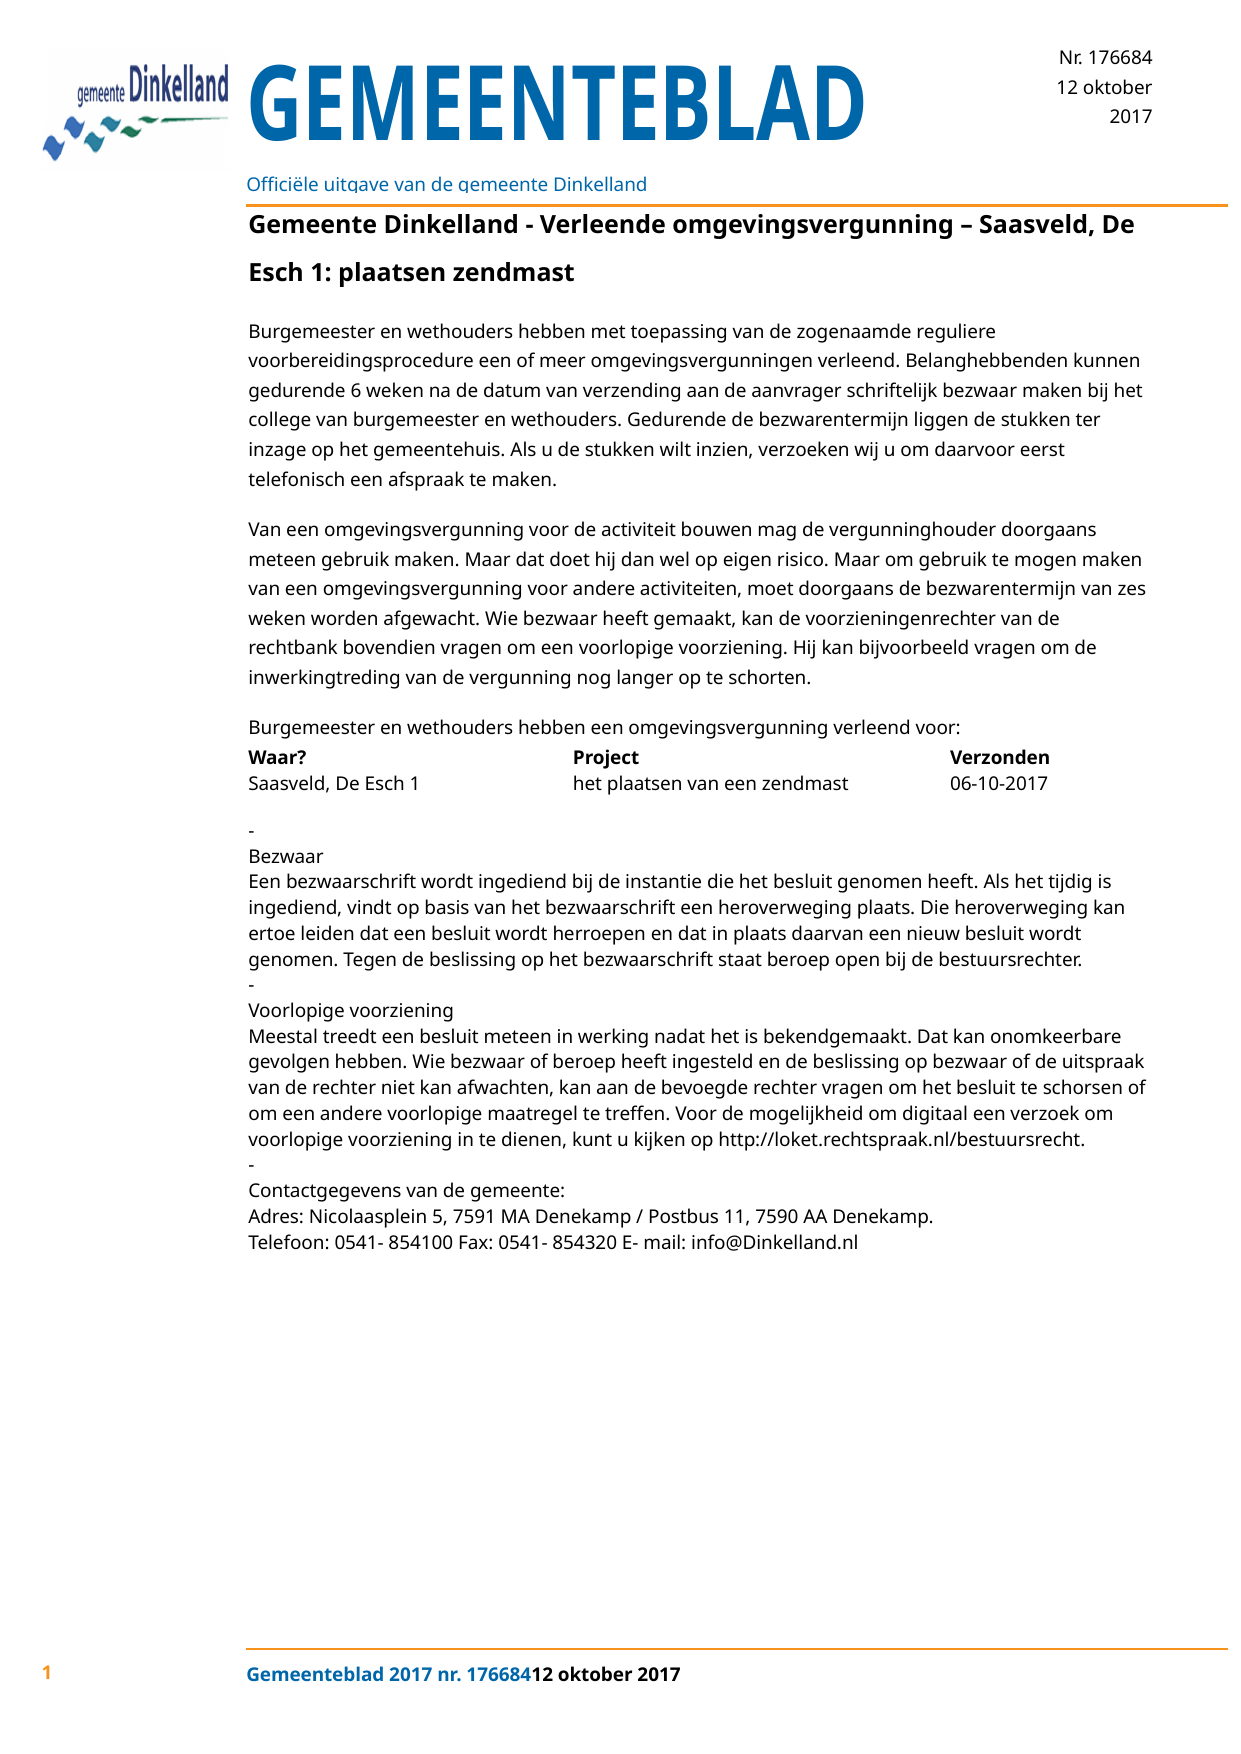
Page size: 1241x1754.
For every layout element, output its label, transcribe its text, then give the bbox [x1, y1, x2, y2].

table_header Project [573, 744, 950, 770]
text Gemeente Dinkelland - Verleende omgevingsvergunning – Saasveld, De Esch 1: plaatsen zendmast [248, 207, 1152, 288]
text Contactgegevens van de gemeente: [248, 1177, 1152, 1203]
text Adres: Nicolaasplein 5, 7591 MA Denekamp / Postbus 11, 7590 AA Denekamp. [248, 1203, 1152, 1229]
text Voorlopige voorziening [248, 997, 1152, 1023]
table_header Waar? [248, 744, 573, 770]
table_cell Saasveld, De Esch 1 [248, 770, 573, 796]
text - [248, 1152, 1152, 1177]
text Bezwaar [248, 843, 1152, 869]
text Van een omgevingsvergunning voor de activiteit bouwen mag de vergunninghouder doorgaans meteen gebruik maken. Maar dat doet hij dan wel op eigen risico. Maar om gebruik te mogen maken van een omgevingsvergunning voor andere activiteiten, moet doorgaans de bezwarentermijn van zes weken worden afgewacht. Wie bezwaar heeft gemaakt, kan de voorzieningenrechter van de rechtbank bovendien vragen om een voorlopige voorziening. Hij kan bijvoorbeeld vragen om de inwerkingtreding van de vergunning nog langer op te schorten. [248, 516, 1152, 690]
text Een bezwaarschrift wordt ingediend bij de instantie die het besluit genomen heeft. Als het tijdig is ingediend, vindt op basis van het bezwaarschrift een heroverweging plaats. Die heroverweging kan ertoe leiden dat een besluit wordt herroepen en dat in plaats daarvan een nieuw besluit wordt genomen. Tegen de beslissing op het bezwaarschrift staat beroep open bij de bestuursrechter. [248, 869, 1152, 972]
text Meestal treedt een besluit meteen in werking nadat het is bekendgemaakt. Dat kan onomkeerbare gevolgen hebben. Wie bezwaar of beroep heeft ingesteld en de beslissing op bezwaar of de uitspraak van de rechter niet kan afwachten, kan aan de bevoegde rechter vragen om het besluit te schorsen of om een andere voorlopige maatregel te treffen. Voor de mogelijkheid om digitaal een verzoek om voorlopige voorziening in te dienen, kunt u kijken op http://loket.rechtspraak.nl/bestuursrecht. [248, 1023, 1152, 1152]
text Telefoon: 0541- 854100 Fax: 0541- 854320 E- mail: info@Dinkelland.nl [248, 1229, 1152, 1254]
text - [248, 972, 1152, 997]
text - [248, 817, 1152, 843]
table_cell 06-10-2017 [950, 770, 1152, 796]
picture [41, 47, 231, 172]
table_cell het plaatsen van een zendmast [573, 770, 950, 796]
table_header Verzonden [950, 744, 1152, 770]
text Burgemeester en wethouders hebben met toepassing van de zogenaamde reguliere voorbereidingsprocedure een of meer omgevingsvergunningen verleend. Belanghebbenden kunnen gedurende 6 weken na de datum van verzending aan de aanvrager schriftelijk bezwaar maken bij het college van burgemeester en wethouders. Gedurende de bezwarentermijn liggen de stukken ter inzage op het gemeentehuis. Als u de stukken wilt inzien, verzoeken wij u om daarvoor eerst telefonisch een afspraak te maken. [248, 318, 1152, 492]
text Burgemeester en wethouders hebben een omgevingsvergunning verleend voor: [248, 714, 1152, 740]
